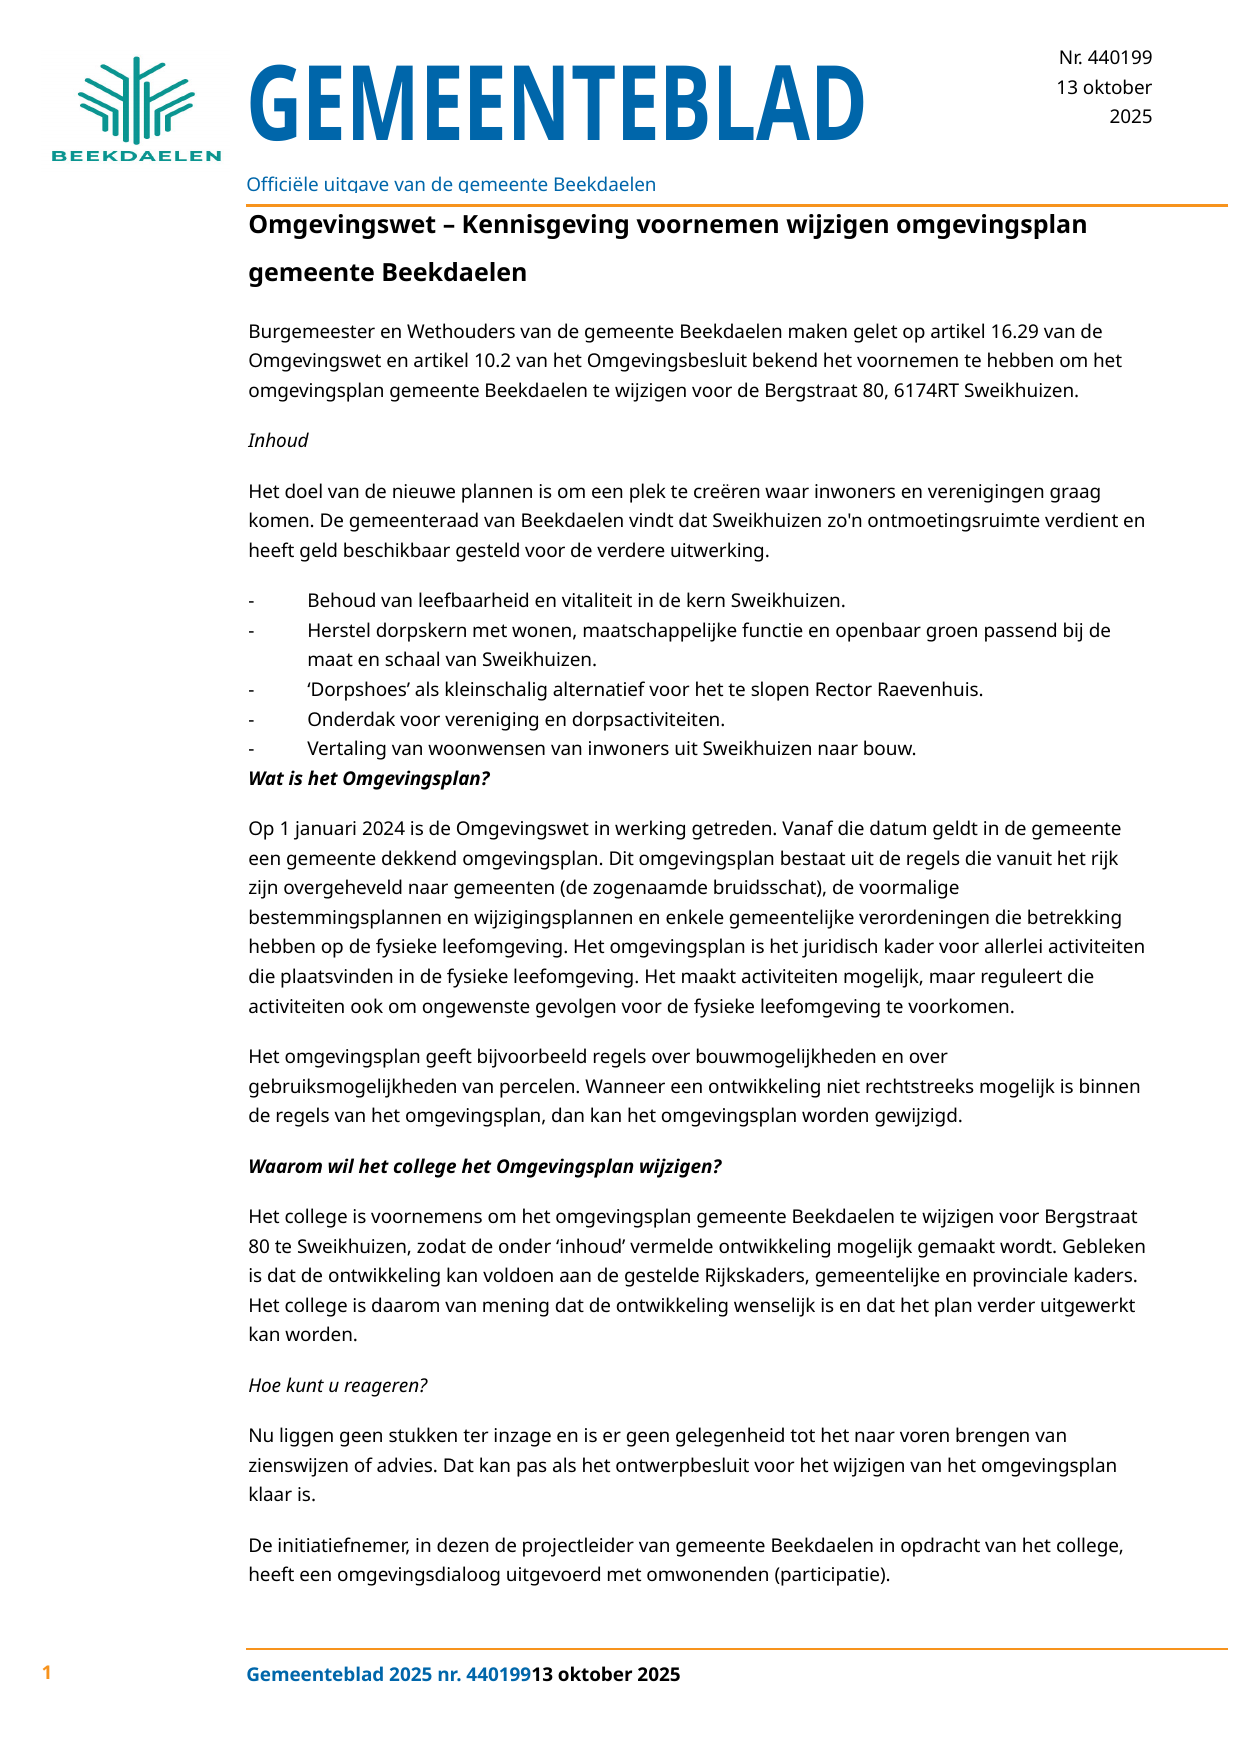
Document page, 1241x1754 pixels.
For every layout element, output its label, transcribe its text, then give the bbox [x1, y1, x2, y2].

text Waarom wil het college het Omgevingsplan wijzigen? [248, 1153, 1152, 1179]
text Wat is het Omgevingsplan? [248, 765, 1152, 791]
list Herstel dorpskern met wonen, maatschappelijke functie en openbaar groen passend bij de maat en schaal van Sweikhuizen. [248, 617, 1152, 672]
list Behoud van leefbaarheid en vitaliteit in de kern Sweikhuizen. [248, 587, 1152, 613]
picture [41, 47, 231, 172]
text Het college is voornemens om het omgevingsplan gemeente Beekdaelen te wijzigen voor Bergstraat 80 te Sweikhuizen, zodat de onder ‘inhoud’ vermelde ontwikkeling mogelijk gemaakt wordt. Gebleken is dat de ontwikkeling kan voldoen aan de gestelde Rijkskaders, gemeentelijke en provinciale kaders. Het college is daarom van mening dat de ontwikkeling wenselijk is en dat het plan verder uitgewerkt kan worden. [248, 1203, 1152, 1347]
text Het doel van de nieuwe plannen is om een plek te creëren waar inwoners en verenigingen graag komen. De gemeenteraad van Beekdaelen vindt dat Sweikhuizen zo'n ontmoetingsruimte verdient en heeft geld beschikbaar gesteld voor de verdere uitwerking. [248, 478, 1152, 563]
text Het omgevingsplan geeft bijvoorbeeld regels over bouwmogelijkheden en over gebruiksmogelijkheden van percelen. Wanneer een ontwikkeling niet rechtstreeks mogelijk is binnen de regels van het omgevingsplan, dan kan het omgevingsplan worden gewijzigd. [248, 1043, 1152, 1128]
text Omgevingswet – Kennisgeving voornemen wijzigen omgevingsplan gemeente Beekdaelen [248, 207, 1152, 288]
text Op 1 januari 2024 is de Omgevingswet in werking getreden. Vanaf die datum geldt in de gemeente een gemeente dekkend omgevingsplan. Dit omgevingsplan bestaat uit de regels die vanuit het rijk zijn overgeheveld naar gemeenten (de zogenaamde bruidsschat), de voormalige bestemmingsplannen en wijzigingsplannen en enkele gemeentelijke verordeningen die betrekking hebben op de fysieke leefomgeving. Het omgevingsplan is het juridisch kader voor allerlei activiteiten die plaatsvinden in de fysieke leefomgeving. Het maakt activiteiten mogelijk, maar reguleert die activiteiten ook om ongewenste gevolgen voor de fysieke leefomgeving te voorkomen. [248, 815, 1152, 1019]
list Vertaling van woonwensen van inwoners uit Sweikhuizen naar bouw. [248, 735, 1152, 761]
text Burgemeester en Wethouders van de gemeente Beekdaelen maken gelet op artikel 16.29 van de Omgevingswet en artikel 10.2 van het Omgevingsbesluit bekend het voornemen te hebben om het omgevingsplan gemeente Beekdaelen te wijzigen voor de Bergstraat 80, 6174RT Sweikhuizen. [248, 318, 1152, 403]
text Inhoud [248, 427, 1152, 453]
text De initiatiefnemer, in dezen de projectleider van gemeente Beekdaelen in opdracht van het college, heeft een omgevingsdialoog uitgevoerd met omwonenden (participatie). [248, 1532, 1152, 1587]
list Onderdak voor vereniging en dorpsactiviteiten. [248, 706, 1152, 732]
list ‘Dorpshoes’ als kleinschalig alternatief voor het te slopen Rector Raevenhuis. [248, 676, 1152, 702]
text Hoe kunt u reageren? [248, 1372, 1152, 1398]
text Nu liggen geen stukken ter inzage en is er geen gelegenheid tot het naar voren brengen van zienswijzen of advies. Dat kan pas als het ontwerpbesluit voor het wijzigen van het omgevingsplan klaar is. [248, 1422, 1152, 1507]
